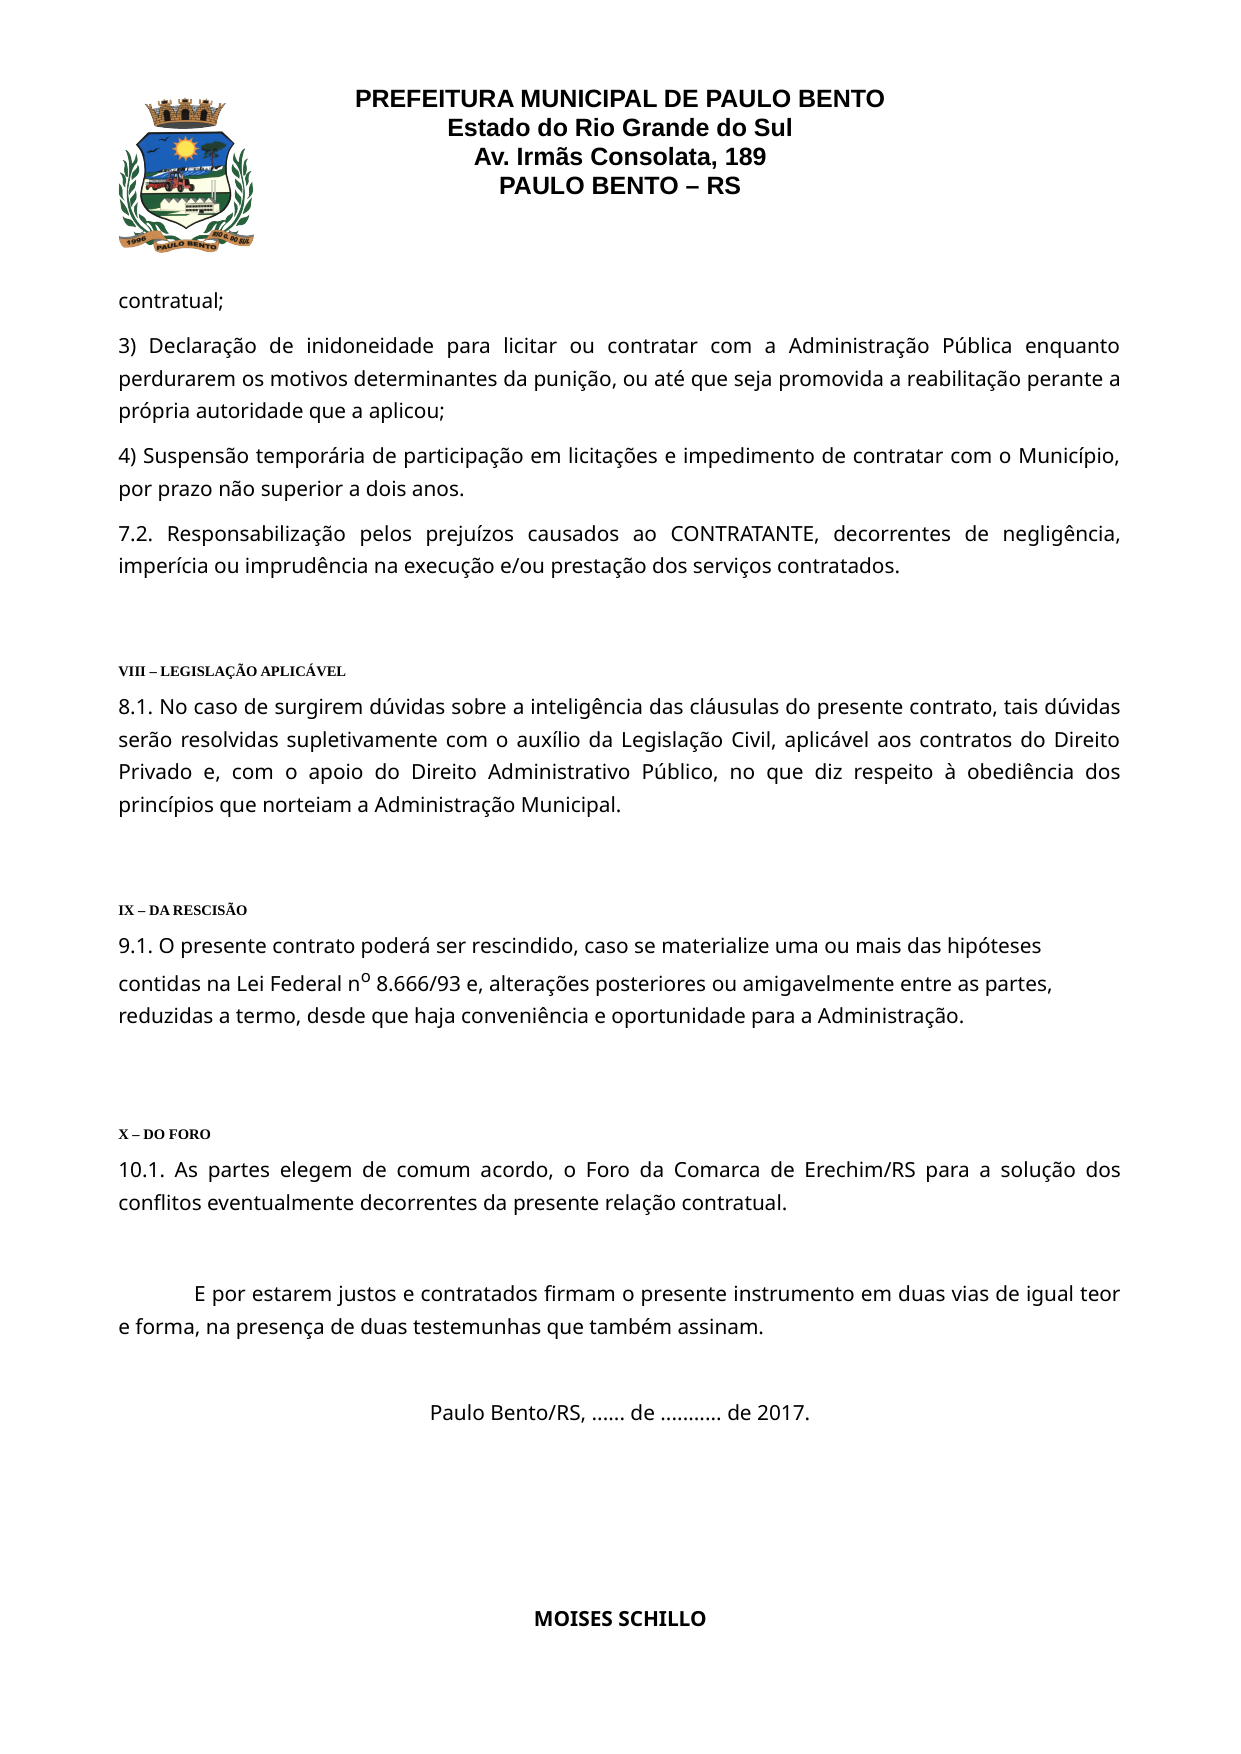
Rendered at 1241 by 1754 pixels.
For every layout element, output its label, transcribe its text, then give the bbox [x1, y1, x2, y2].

text 9.1. O presente contrato poderá ser rescindido, caso se materialize uma ou mais das hipóteses contidas na Lei Federal no 8.666/93 e, alterações posteriores ou amigavelmente entre as partes, reduzidas a termo, desde que haja conveniência e oportunidade para a Administração. [118, 931, 1122, 1030]
picture [118, 97, 254, 253]
subtitle VIII – LEGISLAÇÃO APLICÁVEL [118, 663, 1122, 680]
text contratual; [118, 286, 1122, 314]
text 8.1. No caso de surgirem dúvidas sobre a inteligência das cláusulas do presente contrato, tais dúvidas serão resolvidas supletivamente com o auxílio da Legislação Civil, aplicável aos contratos do Direito Privado e, com o apoio do Direito Administrativo Público, no que diz respeito à obediência dos princípios que norteiam a Administração Municipal. [118, 692, 1122, 818]
subtitle IX – DA RESCISÃO [118, 901, 1122, 918]
text Paulo Bento/RS, ...... de ........... de 2017. [118, 1398, 1122, 1427]
subtitle X – DO FORO [118, 1126, 1122, 1143]
text 3) Declaração de inidoneidade para licitar ou contratar com a Administração Pública enquanto perdurarem os motivos determinantes da punição, ou até que seja promovida a reabilitação perante a própria autoridade que a aplicou; [118, 331, 1122, 425]
text 10.1. As partes elegem de comum acordo, o Foro da Comarca de Erechim/RS para a solução dos conflitos eventualmente decorrentes da presente relação contratual. [118, 1155, 1122, 1216]
text 7.2. Responsabilização pelos prejuízos causados ao CONTRATANTE, decorrentes de negligência, imperícia ou imprudência na execução e/ou prestação dos serviços contratados. [118, 519, 1122, 580]
text 4) Suspensão temporária de participação em licitações e impedimento de contratar com o Município, por prazo não superior a dois anos. [118, 441, 1122, 502]
text E por estarem justos e contratados firmam o presente instrumento em duas vias de igual teor e forma, na presença de duas testemunhas que também assinam. [118, 1278, 1122, 1341]
text MOISES SCHILLO [118, 1604, 1122, 1633]
